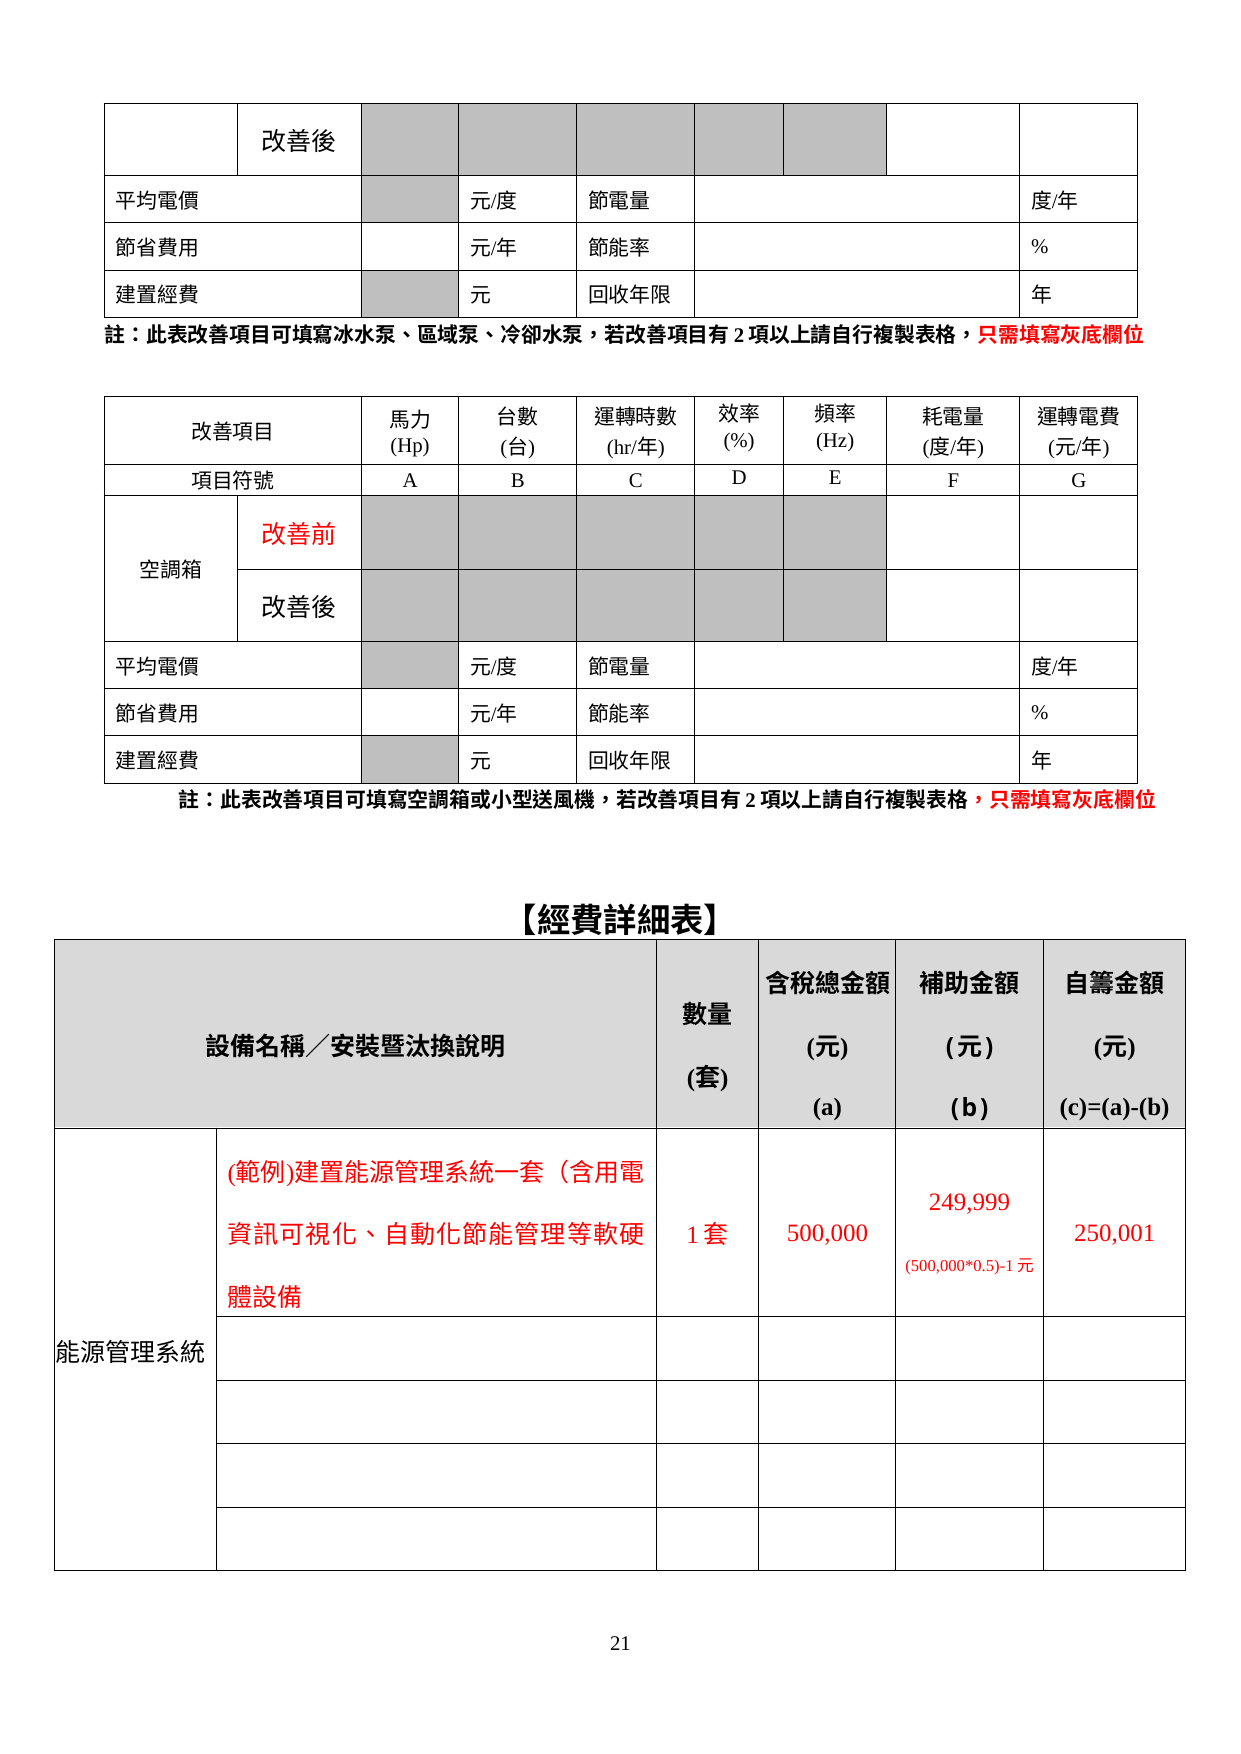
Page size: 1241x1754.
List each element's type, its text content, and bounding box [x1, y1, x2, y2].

table_cell 節電量 [577, 642, 694, 688]
table_cell [1020, 104, 1137, 175]
table_cell [657, 1508, 758, 1570]
table_cell 改善後 [238, 570, 361, 641]
table_cell [695, 176, 1019, 222]
table_cell [695, 496, 783, 569]
table_cell [695, 223, 1019, 269]
table_cell 節省費用 [105, 689, 361, 735]
text 註：此表改善項目可填寫空調箱或小型送風機，若改善項目有2項以上請自行複製表格，只需填寫灰底欄位 [63, 784, 1165, 814]
table_cell [217, 1317, 656, 1379]
table_cell [759, 1381, 895, 1443]
table_cell 改善前 [238, 496, 361, 569]
table_cell A [362, 465, 458, 495]
table_cell 元/年 [459, 223, 576, 269]
table_cell [362, 496, 458, 569]
table_cell [695, 570, 783, 641]
table_cell [1044, 1381, 1185, 1443]
table_cell 元/度 [459, 642, 576, 688]
table_header 運轉時數(hr/年) [577, 397, 694, 463]
table_cell 節電量 [577, 176, 694, 222]
table_cell [657, 1444, 758, 1507]
table_header 補助金額 (元) (b) [896, 940, 1043, 1127]
table_cell [887, 570, 1019, 641]
table_cell [577, 104, 694, 175]
table_cell B [459, 465, 576, 495]
table_cell 建置經費 [105, 271, 361, 317]
table_cell (範例)建置能源管理系統一套（含用電資訊可視化、自動化節能管理等軟硬體設備 [217, 1129, 656, 1316]
table_header 效率 (%) [695, 397, 783, 463]
table_header 含稅總金額 (元) (a) [759, 940, 895, 1127]
table_cell 度/年 [1020, 176, 1137, 222]
table_header 設備名稱／安裝暨汰換說明 [55, 940, 656, 1127]
table_header 頻率 (Hz) [784, 397, 886, 463]
table_cell [896, 1317, 1043, 1379]
table_cell 年 [1020, 736, 1137, 783]
table_header 馬力 (Hp) [362, 397, 458, 463]
table_header 耗電量 (度/年) [887, 397, 1019, 463]
table_cell F [887, 465, 1019, 495]
table_header 改善項目 [105, 397, 361, 463]
table_cell [217, 1508, 656, 1570]
table_cell 元/年 [459, 689, 576, 735]
table_cell [657, 1317, 758, 1379]
table_cell 平均電價 [105, 642, 361, 688]
table_cell 節省費用 [105, 223, 361, 269]
table_cell 改善後 [238, 104, 361, 175]
table_cell 度/年 [1020, 642, 1137, 688]
table_cell [577, 496, 694, 569]
table_cell [896, 1444, 1043, 1507]
table_cell 1套 [657, 1129, 758, 1316]
table_cell [362, 642, 458, 688]
table_cell 建置經費 [105, 736, 361, 783]
table_cell [577, 570, 694, 641]
table_cell [896, 1508, 1043, 1570]
table_cell [695, 104, 783, 175]
table_cell [217, 1444, 656, 1507]
table_cell % [1020, 689, 1137, 735]
table_cell [459, 570, 576, 641]
table_cell 回收年限 [577, 736, 694, 783]
table_header 自籌金額 (元) (c)=(a)-(b) [1044, 940, 1185, 1127]
table_cell 平均電價 [105, 176, 361, 222]
table_cell [784, 496, 886, 569]
table_cell C [577, 465, 694, 495]
table_cell [896, 1381, 1043, 1443]
table_cell [1044, 1508, 1185, 1570]
table_cell 節能率 [577, 689, 694, 735]
table_cell 空調箱 [105, 496, 237, 641]
table_cell 250,001 [1044, 1129, 1185, 1316]
table_cell [459, 104, 576, 175]
table_cell 能源管理系統 [55, 1129, 216, 1570]
table_cell 500,000 [759, 1129, 895, 1316]
table_cell [887, 104, 1019, 175]
table_cell [1044, 1317, 1185, 1379]
table_cell [459, 496, 576, 569]
table_cell [362, 570, 458, 641]
table_cell [759, 1317, 895, 1379]
table_cell [217, 1381, 656, 1443]
table_cell [759, 1508, 895, 1570]
table_cell 回收年限 [577, 271, 694, 317]
table_header 數量 (套) [657, 940, 758, 1127]
table_cell E [784, 465, 886, 495]
table_cell [887, 496, 1019, 569]
table_cell [362, 689, 458, 735]
table_cell [695, 736, 1019, 783]
table_cell 節能率 [577, 223, 694, 269]
table_cell [657, 1381, 758, 1443]
table_cell [362, 736, 458, 783]
table_cell [695, 271, 1019, 317]
table_cell [784, 570, 886, 641]
table_cell [362, 223, 458, 269]
table_cell [362, 271, 458, 317]
table_cell 249,999 (500,000*0.5)-1元 [896, 1129, 1043, 1316]
table_cell % [1020, 223, 1137, 269]
text 註：此表改善項目可填寫冰水泵、區域泵、冷卻水泵，若改善項目有2項以上請自行複製表格，只需填寫灰底欄位 [63, 318, 1165, 348]
table_cell [784, 104, 886, 175]
table_cell [1020, 570, 1137, 641]
table_cell 元 [459, 271, 576, 317]
table_cell [105, 104, 237, 175]
table_cell [695, 642, 1019, 688]
table_cell [362, 104, 458, 175]
table_cell D [695, 465, 783, 495]
table_cell 元/度 [459, 176, 576, 222]
table_header 台數 (台) [459, 397, 576, 463]
table_cell [759, 1444, 895, 1507]
table_cell [362, 176, 458, 222]
table_cell 元 [459, 736, 576, 783]
table_cell G [1020, 465, 1137, 495]
table_cell [1044, 1444, 1185, 1507]
text 【經費詳細表】 [75, 876, 1165, 939]
table_cell [695, 689, 1019, 735]
table_header 運轉電費 (元/年) [1020, 397, 1137, 463]
table_cell [1020, 496, 1137, 569]
table_cell 年 [1020, 271, 1137, 317]
table_cell 項目符號 [105, 465, 361, 495]
